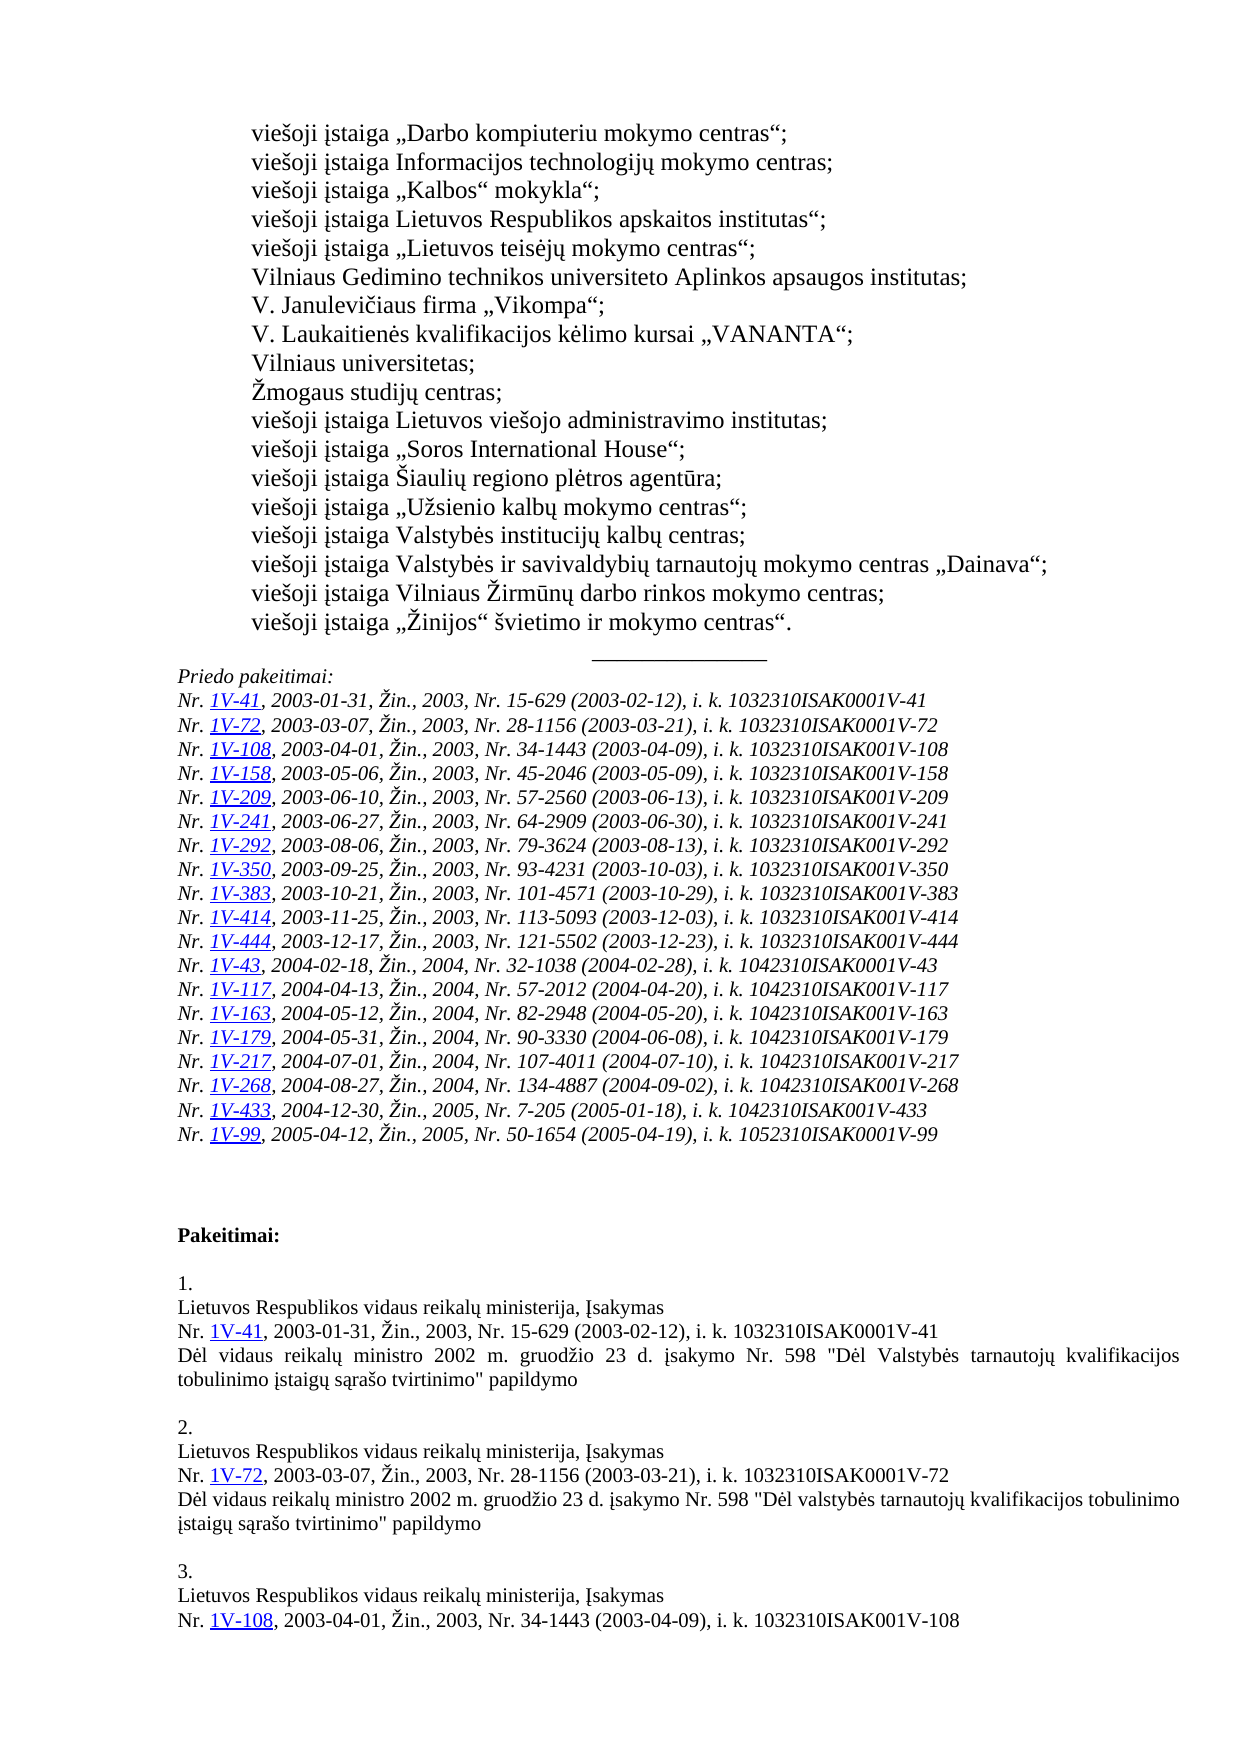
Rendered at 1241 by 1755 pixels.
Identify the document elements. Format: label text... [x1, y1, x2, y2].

text Nr. 1V-99, 2005-04-12, Žin., 2005, Nr. 50-1654 (2005-04-19), i. k. 1052310ISAK0001V-99 [177, 1122, 1181, 1146]
text Priedo pakeitimai: [177, 664, 1181, 688]
text Nr. 1V-108, 2003-04-01, Žin., 2003, Nr. 34-1443 (2003-04-09), i. k. 1032310ISAK001V-108 [177, 1607, 1181, 1632]
text Nr. 1V-209, 2003-06-10, Žin., 2003, Nr. 57-2560 (2003-06-13), i. k. 1032310ISAK001V-209 [177, 785, 1181, 809]
text Nr. 1V-72, 2003-03-07, Žin., 2003, Nr. 28-1156 (2003-03-21), i. k. 1032310ISAK0001V-72 [177, 1463, 1181, 1487]
text Nr. 1V-414, 2003-11-25, Žin., 2003, Nr. 113-5093 (2003-12-03), i. k. 1032310ISAK001V-414 [177, 905, 1181, 929]
text Lietuvos Respublikos vidaus reikalų ministerija, Įsakymas [177, 1439, 1181, 1463]
text Nr. 1V-383, 2003-10-21, Žin., 2003, Nr. 101-4571 (2003-10-29), i. k. 1032310ISAK001V-383 [177, 881, 1181, 905]
text 1. [177, 1271, 1181, 1295]
text 3. [177, 1559, 1181, 1583]
text viešoji įstaiga Šiaulių regiono plėtros agentūra; [177, 463, 1181, 492]
text viešoji įstaiga „Kalbos“ mokykla“; [177, 176, 1181, 204]
text Nr. 1V-241, 2003-06-27, Žin., 2003, Nr. 64-2909 (2003-06-30), i. k. 1032310ISAK001V-241 [177, 809, 1181, 833]
text 2. [177, 1415, 1181, 1439]
text viešoji įstaiga „Žinijos“ švietimo ir mokymo centras“. [177, 607, 1181, 636]
text Žmogaus studijų centras; [177, 377, 1181, 406]
text Nr. 1V-41, 2003-01-31, Žin., 2003, Nr. 15-629 (2003-02-12), i. k. 1032310ISAK0001V-41 [177, 688, 1181, 712]
text Lietuvos Respublikos vidaus reikalų ministerija, Įsakymas [177, 1295, 1181, 1319]
text viešoji įstaiga „Soros International House“; [177, 434, 1181, 463]
text Vilniaus Gedimino technikos universiteto Aplinkos apsaugos institutas; [177, 262, 1181, 291]
text Nr. 1V-41, 2003-01-31, Žin., 2003, Nr. 15-629 (2003-02-12), i. k. 1032310ISAK0001V-41 [177, 1319, 1181, 1343]
text Nr. 1V-217, 2004-07-01, Žin., 2004, Nr. 107-4011 (2004-07-10), i. k. 1042310ISAK001V-217 [177, 1049, 1181, 1073]
text Nr. 1V-350, 2003-09-25, Žin., 2003, Nr. 93-4231 (2003-10-03), i. k. 1032310ISAK001V-350 [177, 857, 1181, 881]
text Nr. 1V-444, 2003-12-17, Žin., 2003, Nr. 121-5502 (2003-12-23), i. k. 1032310ISAK001V-444 [177, 929, 1181, 953]
text Lietuvos Respublikos vidaus reikalų ministerija, Įsakymas [177, 1583, 1181, 1607]
text Nr. 1V-43, 2004-02-18, Žin., 2004, Nr. 32-1038 (2004-02-28), i. k. 1042310ISAK0001V-43 [177, 953, 1181, 977]
text Nr. 1V-292, 2003-08-06, Žin., 2003, Nr. 79-3624 (2003-08-13), i. k. 1032310ISAK001V-292 [177, 833, 1181, 857]
text viešoji įstaiga Valstybės ir savivaldybių tarnautojų mokymo centras „Dainava“; [177, 549, 1181, 578]
text Pakeitimai: [177, 1222, 1181, 1247]
text viešoji įstaiga „Užsienio kalbų mokymo centras“; [177, 492, 1181, 521]
text Nr. 1V-179, 2004-05-31, Žin., 2004, Nr. 90-3330 (2004-06-08), i. k. 1042310ISAK001V-179 [177, 1025, 1181, 1049]
text Vilniaus universitetas; [177, 348, 1181, 377]
text viešoji įstaiga Vilniaus Žirmūnų darbo rinkos mokymo centras; [177, 578, 1181, 607]
text V. Janulevičiaus firma „Vikompa“; [177, 291, 1181, 319]
text viešoji įstaiga Informacijos technologijų mokymo centras; [177, 147, 1181, 176]
text Nr. 1V-268, 2004-08-27, Žin., 2004, Nr. 134-4887 (2004-09-02), i. k. 1042310ISAK001V-268 [177, 1073, 1181, 1097]
text viešoji įstaiga Lietuvos viešojo administravimo institutas; [177, 406, 1181, 434]
text viešoji įstaiga „Lietuvos teisėjų mokymo centras“; [177, 233, 1181, 262]
text Dėl vidaus reikalų ministro 2002 m. gruodžio 23 d. įsakymo Nr. 598 "Dėl valstybės tarnautojų kvalifikacijos tobulinimo įstaigų sąrašo tvirtinimo" papildymo [177, 1487, 1181, 1535]
text Nr. 1V-108, 2003-04-01, Žin., 2003, Nr. 34-1443 (2003-04-09), i. k. 1032310ISAK001V-108 [177, 737, 1181, 761]
text Nr. 1V-163, 2004-05-12, Žin., 2004, Nr. 82-2948 (2004-05-20), i. k. 1042310ISAK001V-163 [177, 1001, 1181, 1025]
text Nr. 1V-158, 2003-05-06, Žin., 2003, Nr. 45-2046 (2003-05-09), i. k. 1032310ISAK001V-158 [177, 761, 1181, 785]
text Nr. 1V-72, 2003-03-07, Žin., 2003, Nr. 28-1156 (2003-03-21), i. k. 1032310ISAK0001V-72 [177, 712, 1181, 737]
text viešoji įstaiga Valstybės institucijų kalbų centras; [177, 521, 1181, 549]
text viešoji įstaiga „Darbo kompiuteriu mokymo centras“; [177, 118, 1181, 147]
text Dėl vidaus reikalų ministro 2002 m. gruodžio 23 d. įsakymo Nr. 598 "Dėl Valstybės tarnautojų kvalifikacijos tobulinimo įstaigų sąrašo tvirtinimo" papildymo [177, 1343, 1181, 1391]
text ______________ [177, 636, 1181, 664]
text Nr. 1V-433, 2004-12-30, Žin., 2005, Nr. 7-205 (2005-01-18), i. k. 1042310ISAK001V-433 [177, 1097, 1181, 1122]
text V. Laukaitienės kvalifikacijos kėlimo kursai „VANANTA“; [177, 319, 1181, 348]
text viešoji įstaiga Lietuvos Respublikos apskaitos institutas“; [177, 204, 1181, 233]
text Nr. 1V-117, 2004-04-13, Žin., 2004, Nr. 57-2012 (2004-04-20), i. k. 1042310ISAK001V-117 [177, 977, 1181, 1001]
